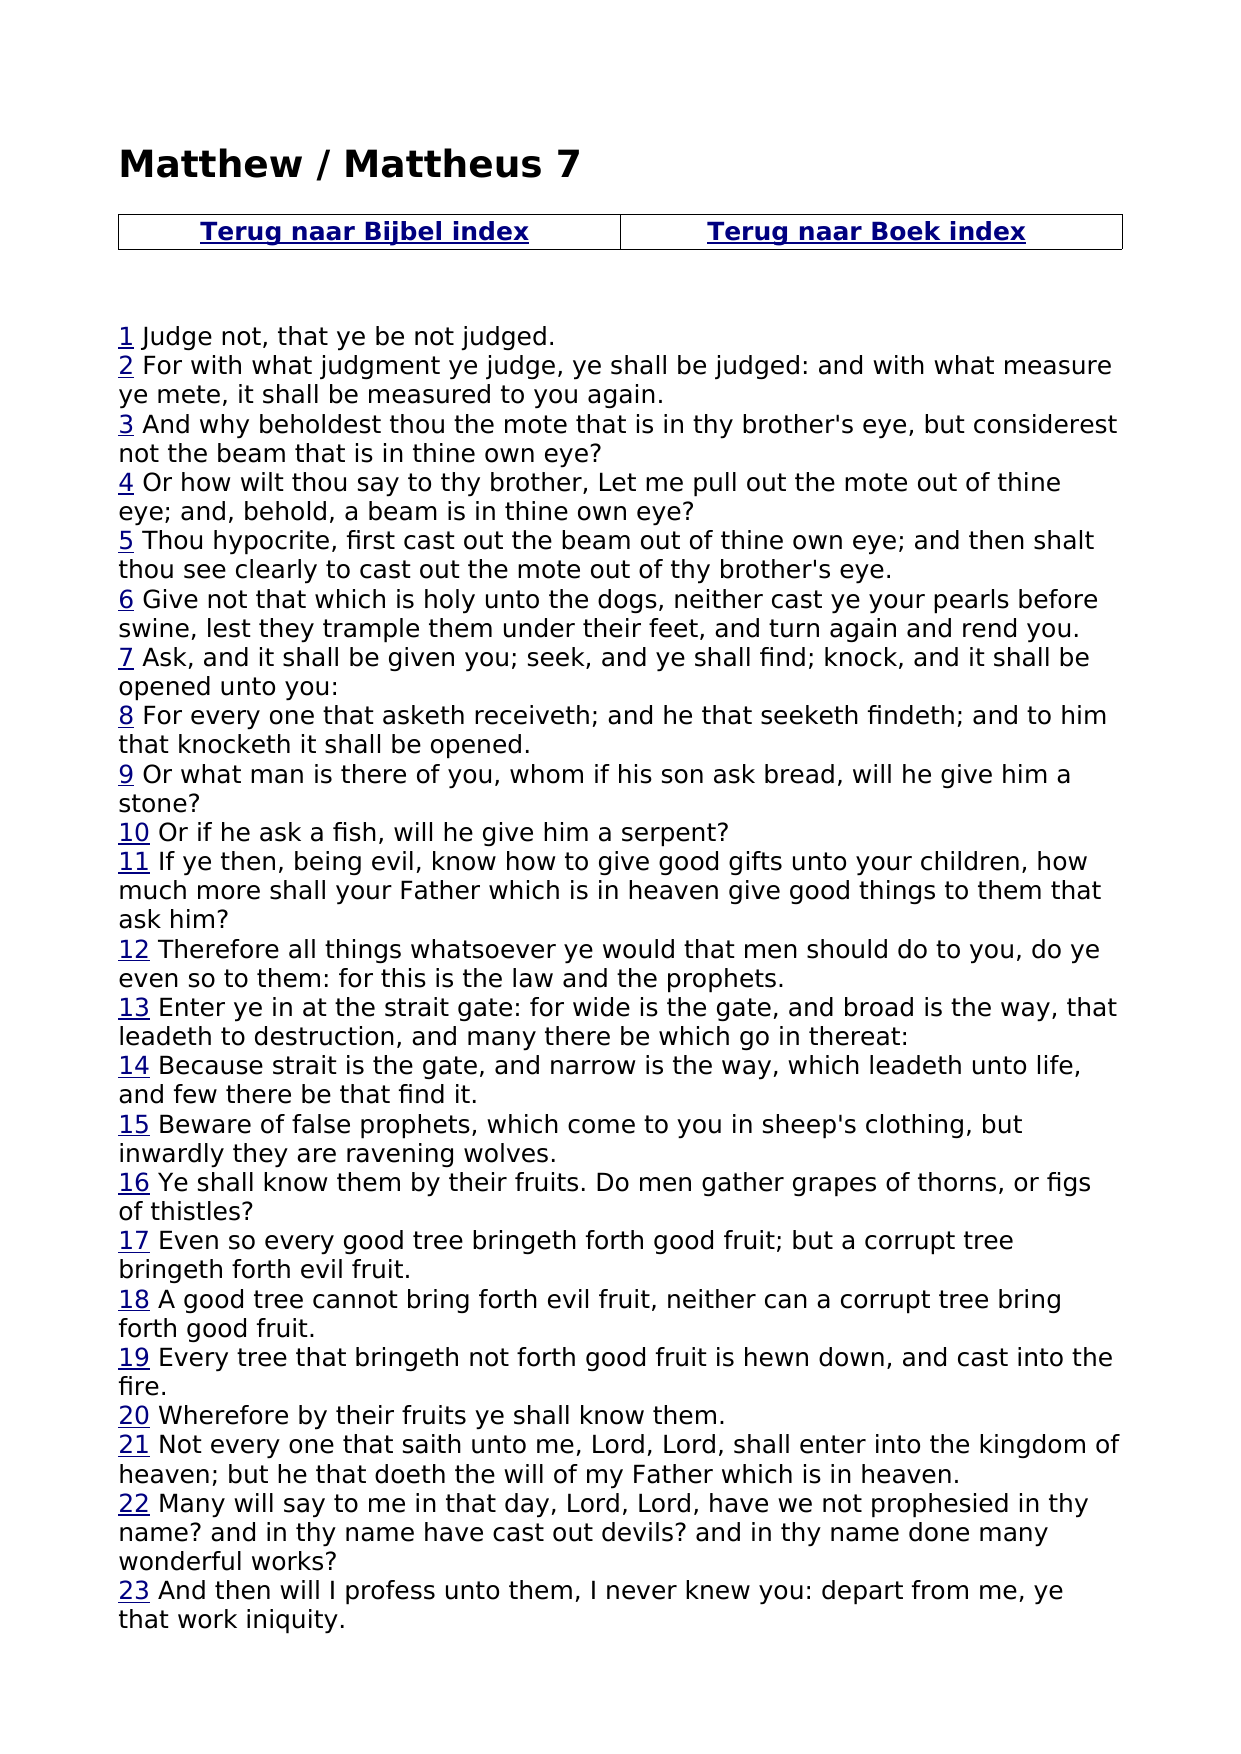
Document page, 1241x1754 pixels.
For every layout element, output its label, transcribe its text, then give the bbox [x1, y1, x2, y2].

subtitle Matthew / Mattheus 7 [118, 143, 1122, 187]
table_header Terug naar Boek index [621, 215, 1122, 249]
text 1 Judge not, that ye be not judged. 2 For with what judgment ye judge, ye shall be judged: and with what measure ye mete, it shall be measured to you again. 3 And why beholdest thou the mote that is in thy brother's eye, but considerest not the beam that is in thine own eye? 4 Or how wilt thou say to thy brother, Let me pull out the mote out of thine eye; and, behold, a beam is in thine own eye? 5 Thou hypocrite, first cast out the beam out of thine own eye; and then shalt thou see clearly to cast out the mote out of thy brother's eye. 6 Give not that which is holy unto the dogs, neither cast ye your pearls before swine, lest they trample them under their feet, and turn again and rend you. 7 Ask, and it shall be given you; seek, and ye shall find; knock, and it shall be opened unto you: 8 For every one that asketh receiveth; and he that seeketh findeth; and to him that knocketh it shall be opened. 9 Or what man is there of you, whom if his son ask bread, will he give him a stone? 10 Or if he ask a fish, will he give him a serpent? 11 If ye then, being evil, know how to give good gifts unto your children, how much more shall your Father which is in heaven give good things to them that ask him? 12 Therefore all things whatsoever ye would that men should do to you, do ye even so to them: for this is the law and the prophets. 13 Enter ye in at the strait gate: for wide is the gate, and broad is the way, that leadeth to destruction, and many there be which go in thereat: 14 Because strait is the gate, and narrow is the way, which leadeth unto life, and few there be that find it. 15 Beware of false prophets, which come to you in sheep's clothing, but inwardly they are ravening wolves. 16 Ye shall know them by their fruits. Do men gather grapes of thorns, or figs of thistles? 17 Even so every good tree bringeth forth good fruit; but a corrupt tree bringeth forth evil fruit. 18 A good tree cannot bring forth evil fruit, neither can a corrupt tree bring forth good fruit. 19 Every tree that bringeth not forth good fruit is hewn down, and cast into the fire. 20 Wherefore by their fruits ye shall know them. 21 Not every one that saith unto me, Lord, Lord, shall enter into the kingdom of heaven; but he that doeth the will of my Father which is in heaven. 22 Many will say to me in that day, Lord, Lord, have we not prophesied in thy name? and in thy name have cast out devils? and in thy name done many wonderful works? 23 And then will I profess unto them, I never knew you: depart from me, ye that work iniquity. [118, 264, 1122, 1635]
table_header Terug naar Bijbel index [119, 215, 620, 249]
